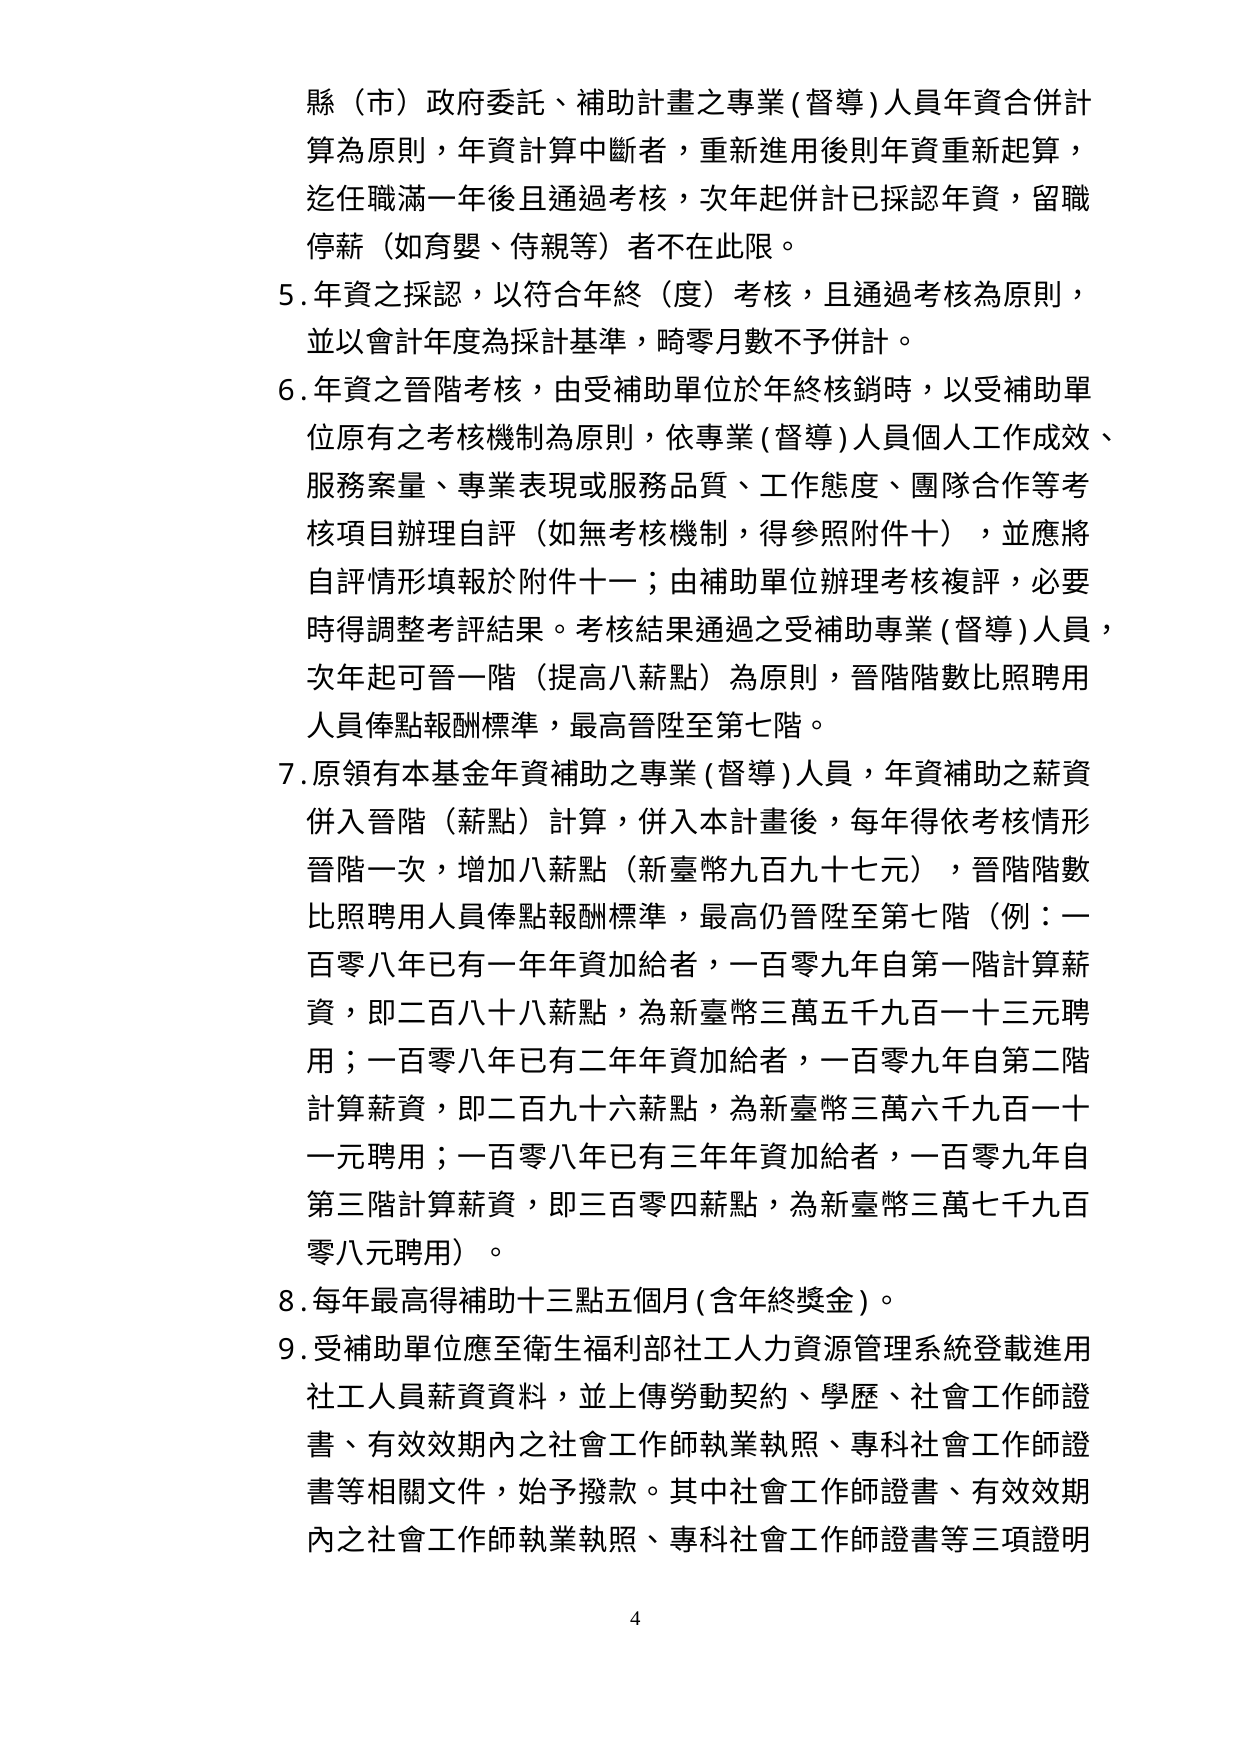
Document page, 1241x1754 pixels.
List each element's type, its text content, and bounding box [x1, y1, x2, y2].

text 5.年資之採認，以符合年終（度）考核，且通過考核為原則，並以會計年度為採計基準，畸零月數不予併計。 [277, 267, 1092, 362]
text 6.年資之晉階考核，由受補助單位於年終核銷時，以受補助單位原有之考核機制為原則，依專業(督導)人員個人工作成效、服務案量、專業表現或服務品質、工作態度、團隊合作等考核項目辦理自評（如無考核機制，得參照附件十），並應將自評情形填報於附件十一；由補助單位辦理考核複評，必要時得調整考評結果。考核結果通過之受補助專業(督導)人員，次年起可晉一階（提高八薪點）為原則，晉階階數比照聘用人員俸點報酬標準，最高晉陞至第七階。 [277, 362, 1092, 746]
text 8.每年最高得補助十三點五個月(含年終獎金)。 [277, 1273, 1092, 1321]
text 9.受補助單位應至衛生福利部社工人力資源管理系統登載進用社工人員薪資資料，並上傳勞動契約、學歷、社會工作師證書、有效效期內之社會工作師執業執照、專科社會工作師證書等相關文件，始予撥款。其中社會工作師證書、有效效期內之社會工作師執業執照、專科社會工作師證書等三項證明 [277, 1321, 1092, 1560]
text 7.原領有本基金年資補助之專業(督導)人員，年資補助之薪資併入晉階（薪點）計算，併入本計畫後，每年得依考核情形晉階一次，增加八薪點（新臺幣九百九十七元），晉階階數比照聘用人員俸點報酬標準，最高仍晉陞至第七階（例：一百零八年已有一年年資加給者，一百零九年自第一階計算薪資，即二百八十八薪點，為新臺幣三萬五千九百一十三元聘用；一百零八年已有二年年資加給者，一百零九年自第二階計算薪資，即二百九十六薪點，為新臺幣三萬六千九百一十一元聘用；一百零八年已有三年年資加給者，一百零九年自第三階計算薪資，即三百零四薪點，為新臺幣三萬七千九百零八元聘用）。 [277, 746, 1092, 1273]
text 縣（市）政府委託、補助計畫之專業(督導)人員年資合併計算為原則，年資計算中斷者，重新進用後則年資重新起算，迄任職滿一年後且通過考核，次年起併計已採認年資，留職停薪（如育嬰、侍親等）者不在此限。 [277, 75, 1092, 267]
